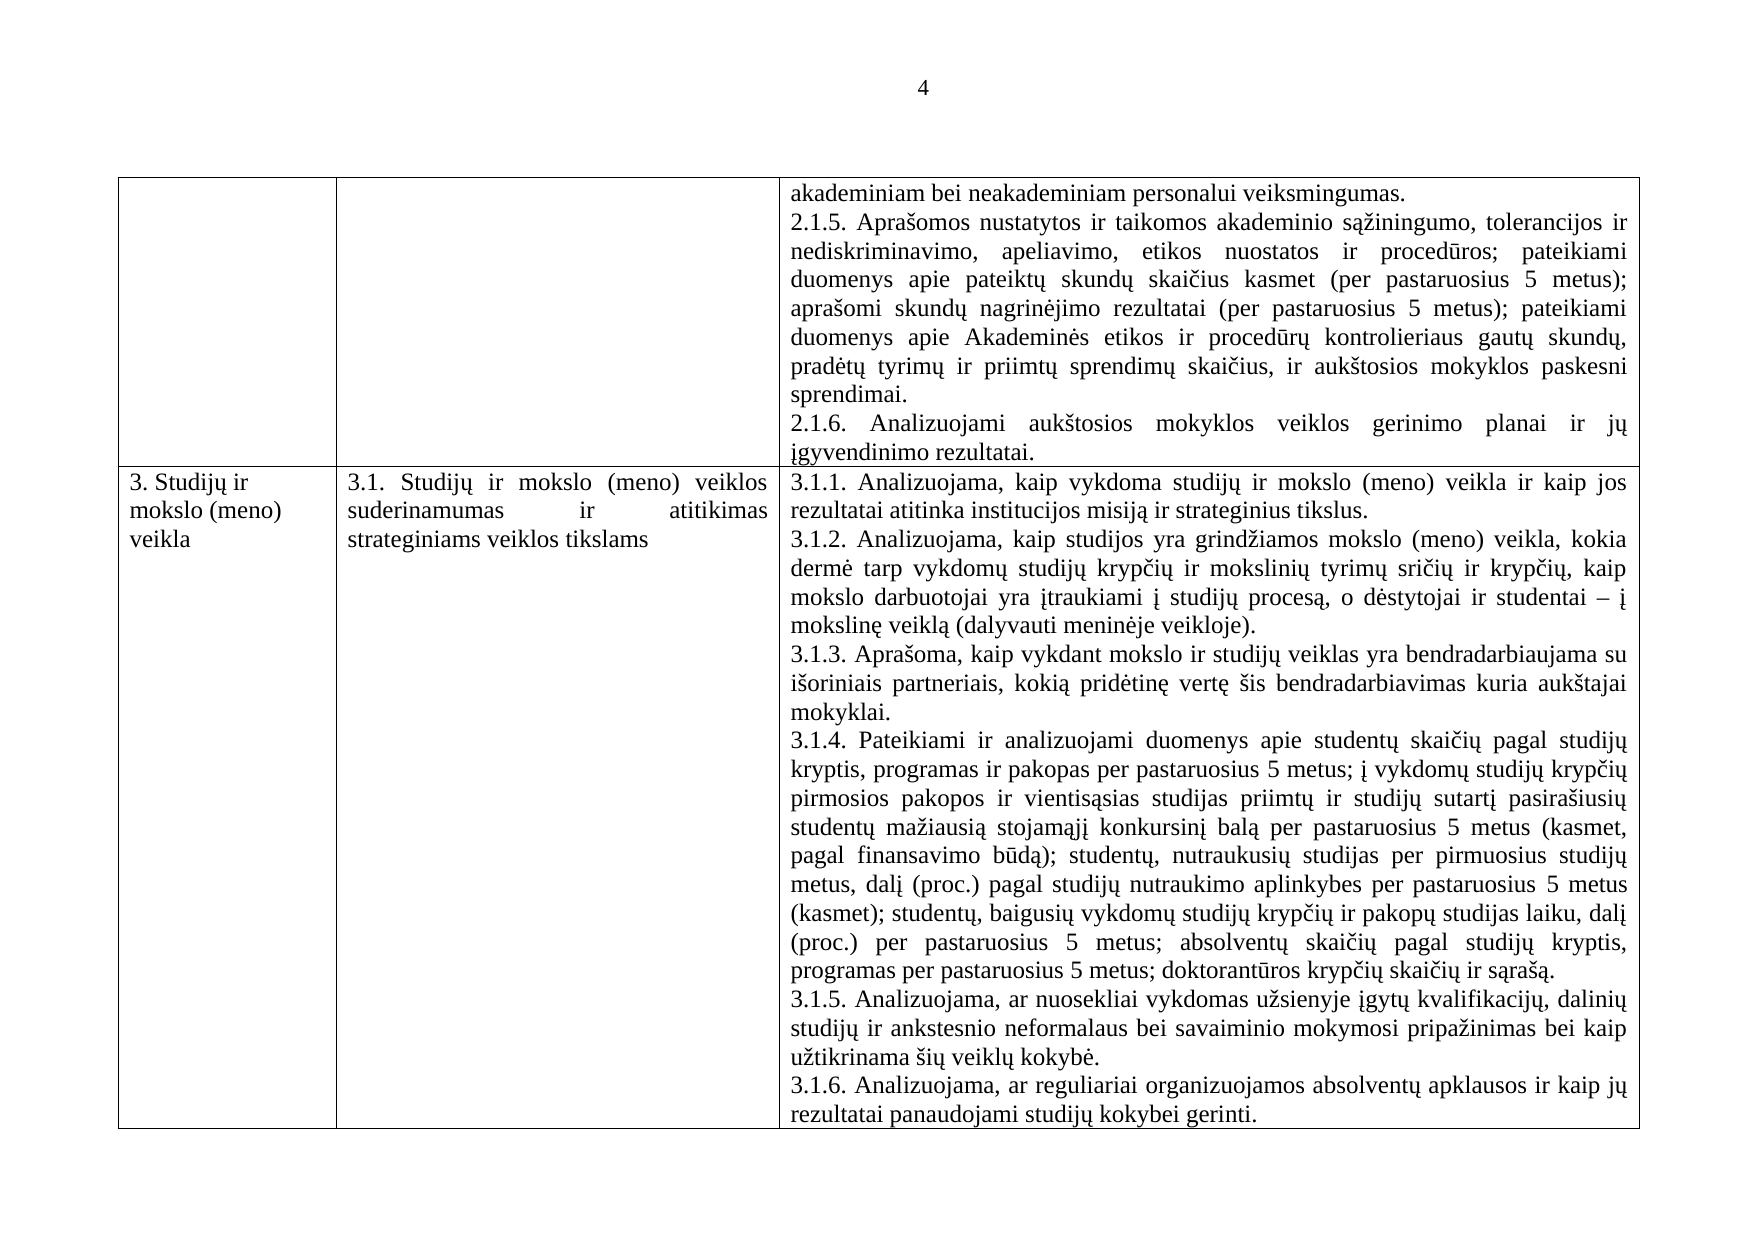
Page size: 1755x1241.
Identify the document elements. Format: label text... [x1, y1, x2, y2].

table_cell 3.1.1. Analizuojama, kaip vykdoma studijų ir mokslo (meno) veikla ir kaip jos rezultatai atitinka institucijos misiją ir strateginius tikslus. 3.1.2. Analizuojama, kaip studijos yra grindžiamos mokslo (meno) veikla, kokia dermė tarp vykdomų studijų krypčių ir mokslinių tyrimų sričių ir krypčių, kaip mokslo darbuotojai yra įtraukiami į studijų procesą, o dėstytojai ir studentai – į mokslinę veiklą (dalyvauti meninėje veikloje). 3.1.3. Aprašoma, kaip vykdant mokslo ir studijų veiklas yra bendradarbiaujama su išoriniais partneriais, kokią pridėtinę vertę šis bendradarbiavimas kuria aukštajai mokyklai. 3.1.4. Pateikiami ir analizuojami duomenys apie studentų skaičių pagal studijų kryptis, programas ir pakopas per pastaruosius 5 metus; į vykdomų studijų krypčių pirmosios pakopos ir vientisąsias studijas priimtų ir studijų sutartį pasirašiusių studentų mažiausią stojamąjį konkursinį balą per pastaruosius 5 metus (kasmet, pagal finansavimo būdą); studentų, nutraukusių studijas per pirmuosius studijų metus, dalį (proc.) pagal studijų nutraukimo aplinkybes per pastaruosius 5 metus (kasmet); studentų, baigusių vykdomų studijų krypčių ir pakopų studijas laiku, dalį (proc.) per pastaruosius 5 metus; absolventų skaičių pagal studijų kryptis, programas per pastaruosius 5 metus; doktorantūros krypčių skaičių ir sąrašą. 3.1.5. Analizuojama, ar nuosekliai vykdomas užsienyje įgytų kvalifikacijų, dalinių studijų ir ankstesnio neformalaus bei savaiminio mokymosi pripažinimas bei kaip užtikrinama šių veiklų kokybė. 3.1.6. Analizuojama, ar reguliariai organizuojamos absolventų apklausos ir kaip jų rezultatai panaudojami studijų kokybei gerinti. [780, 467, 1639, 1128]
table_cell [337, 178, 779, 466]
table_cell 3. Studijų ir mokslo (meno) veikla [119, 467, 336, 1128]
table_cell 3.1. Studijų ir mokslo (meno) veiklos suderinamumas ir atitikimas strateginiams veiklos tikslams [337, 467, 779, 1128]
table_cell akademiniam bei neakademiniam personalui veiksmingumas. 2.1.5. Aprašomos nustatytos ir taikomos akademinio sąžiningumo, tolerancijos ir nediskriminavimo, apeliavimo, etikos nuostatos ir procedūros; pateikiami duomenys apie pateiktų skundų skaičius kasmet (per pastaruosius 5 metus); aprašomi skundų nagrinėjimo rezultatai (per pastaruosius 5 metus); pateikiami duomenys apie Akademinės etikos ir procedūrų kontrolieriaus gautų skundų, pradėtų tyrimų ir priimtų sprendimų skaičius, ir aukštosios mokyklos paskesni sprendimai. 2.1.6. Analizuojami aukštosios mokyklos veiklos gerinimo planai ir jų įgyvendinimo rezultatai. [780, 178, 1639, 466]
table_cell [119, 178, 336, 466]
